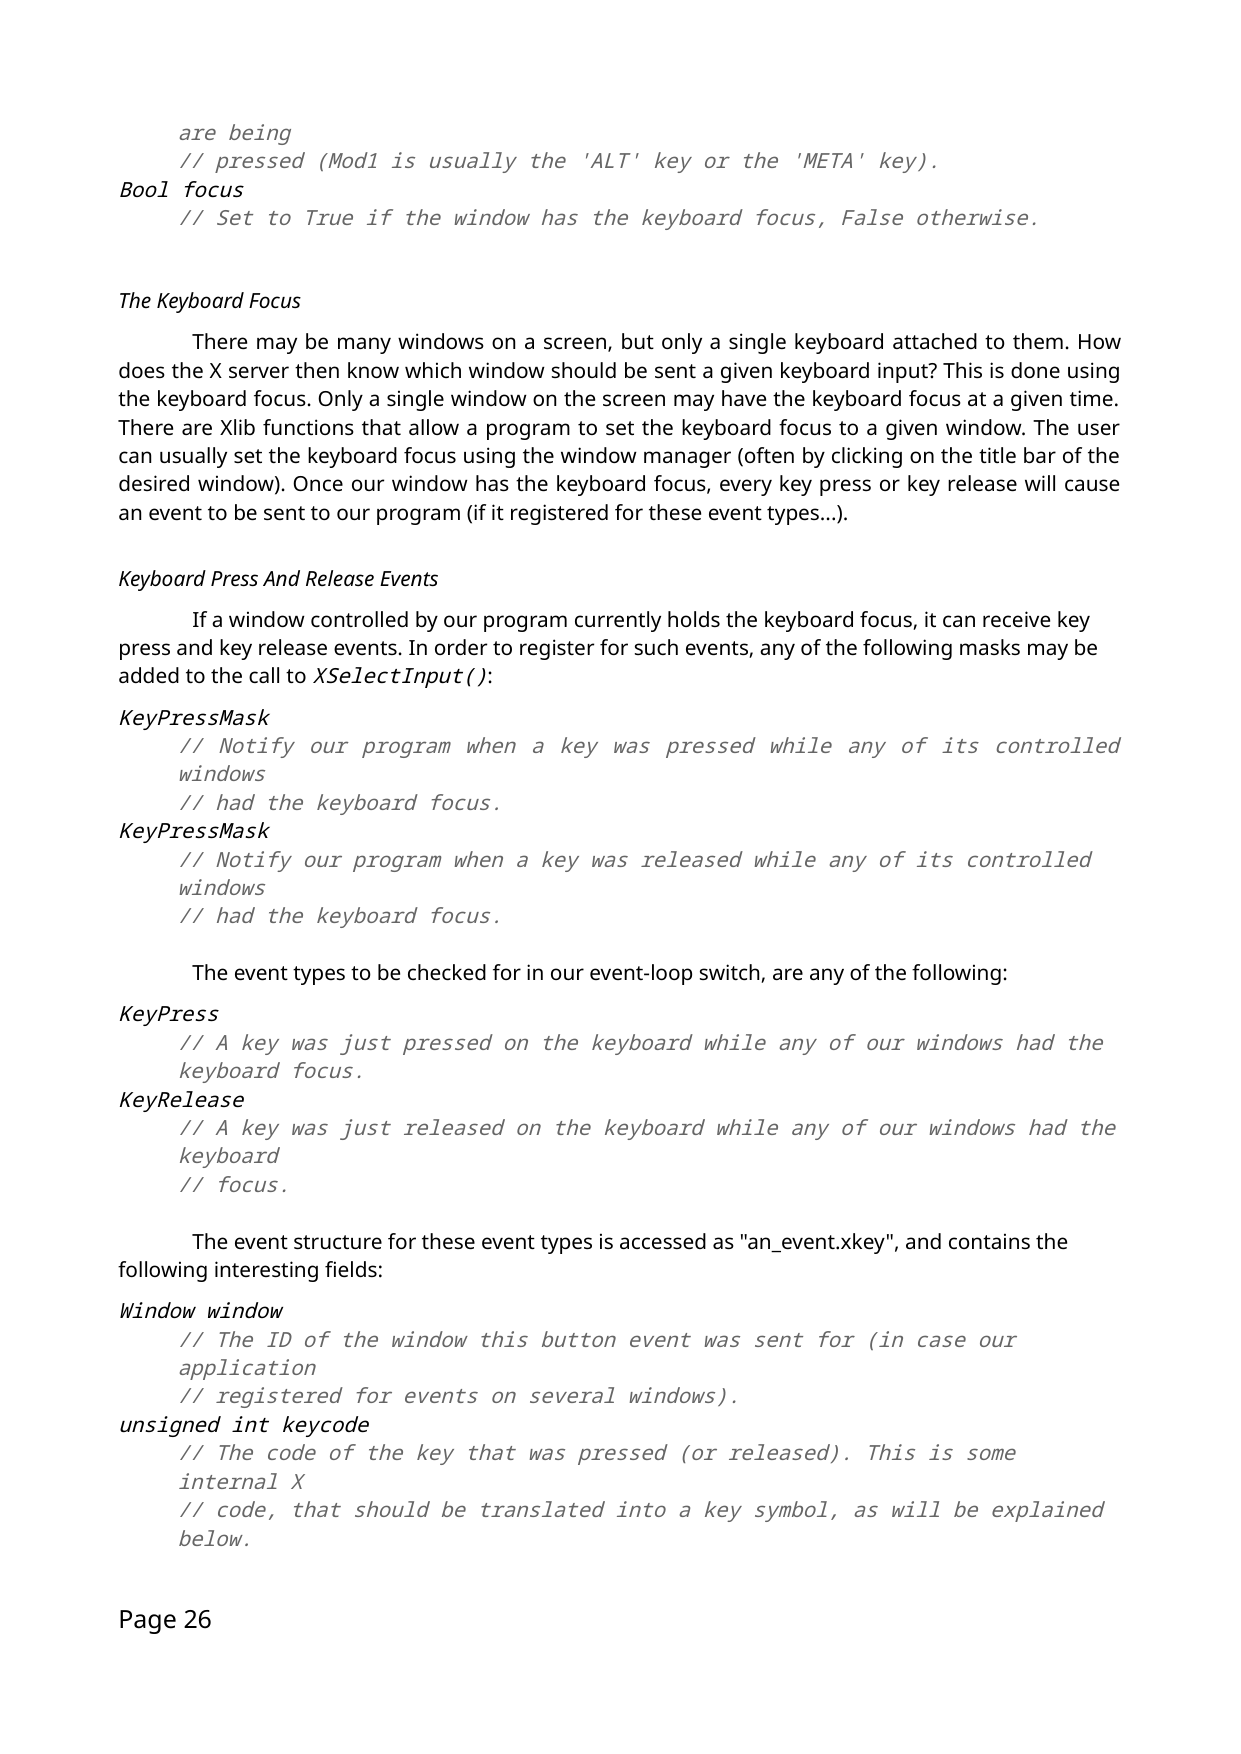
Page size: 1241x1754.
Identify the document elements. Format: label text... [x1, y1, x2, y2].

list // Set to True if the window has the keyboard focus, False otherwise. [177, 203, 1122, 232]
list // pressed (Mod1 is usually the 'ALT' key or the 'META' key). [177, 147, 1122, 175]
list // focus. [177, 1170, 1122, 1198]
subtitle KeyPress [118, 999, 1122, 1028]
subtitle Bool focus [118, 175, 1122, 203]
list // The ID of the window this button event was sent for (in case our application [177, 1325, 1122, 1382]
list // A key was just pressed on the keyboard while any of our windows had the keyboard focus. [177, 1028, 1122, 1085]
subtitle KeyPressMask [118, 703, 1122, 731]
subtitle Keyboard Press And Release Events [118, 564, 1122, 592]
list // registered for events on several windows). [177, 1382, 1122, 1410]
list // Notify our program when a key was pressed while any of its controlled windows [177, 731, 1122, 788]
subtitle The Keyboard Focus [118, 286, 1122, 315]
list are being [177, 118, 1122, 147]
list // The code of the key that was pressed (or released). This is some internal X [177, 1438, 1122, 1495]
list // had the keyboard focus. [177, 788, 1122, 816]
list // Notify our program when a key was released while any of its controlled windows [177, 845, 1122, 902]
text There may be many windows on a screen, but only a single keyboard attached to them. How does the X server then know which window should be sent a given keyboard input? This is done using the keyboard focus. Only a single window on the screen may have the keyboard focus at a given time. There are Xlib functions that allow a program to set the keyboard focus to a given window. The user can usually set the keyboard focus using the window manager (often by clicking on the title bar of the desired window). Once our window has the keyboard focus, every key press or key release will cause an event to be sent to our program (if it registered for these event types...). [118, 327, 1122, 526]
subtitle unsigned int keycode [118, 1410, 1122, 1438]
subtitle KeyRelease [118, 1085, 1122, 1113]
text The event types to be checked for in our event-loop switch, are any of the following: [118, 958, 1122, 987]
list // had the keyboard focus. [177, 902, 1122, 930]
text The event structure for these event types is accessed as "an_event.xkey", and contains the following interesting fields: [118, 1227, 1122, 1284]
text If a window controlled by our program currently holds the keyboard focus, it can receive key press and key release events. In order to register for such events, any of the following masks may be added to the call to XSelectInput(): [118, 605, 1122, 690]
list // A key was just released on the keyboard while any of our windows had the keyboard [177, 1113, 1122, 1170]
list // code, that should be translated into a key symbol, as will be explained below. [177, 1495, 1122, 1552]
subtitle KeyPressMask [118, 816, 1122, 845]
subtitle Window window [118, 1296, 1122, 1325]
